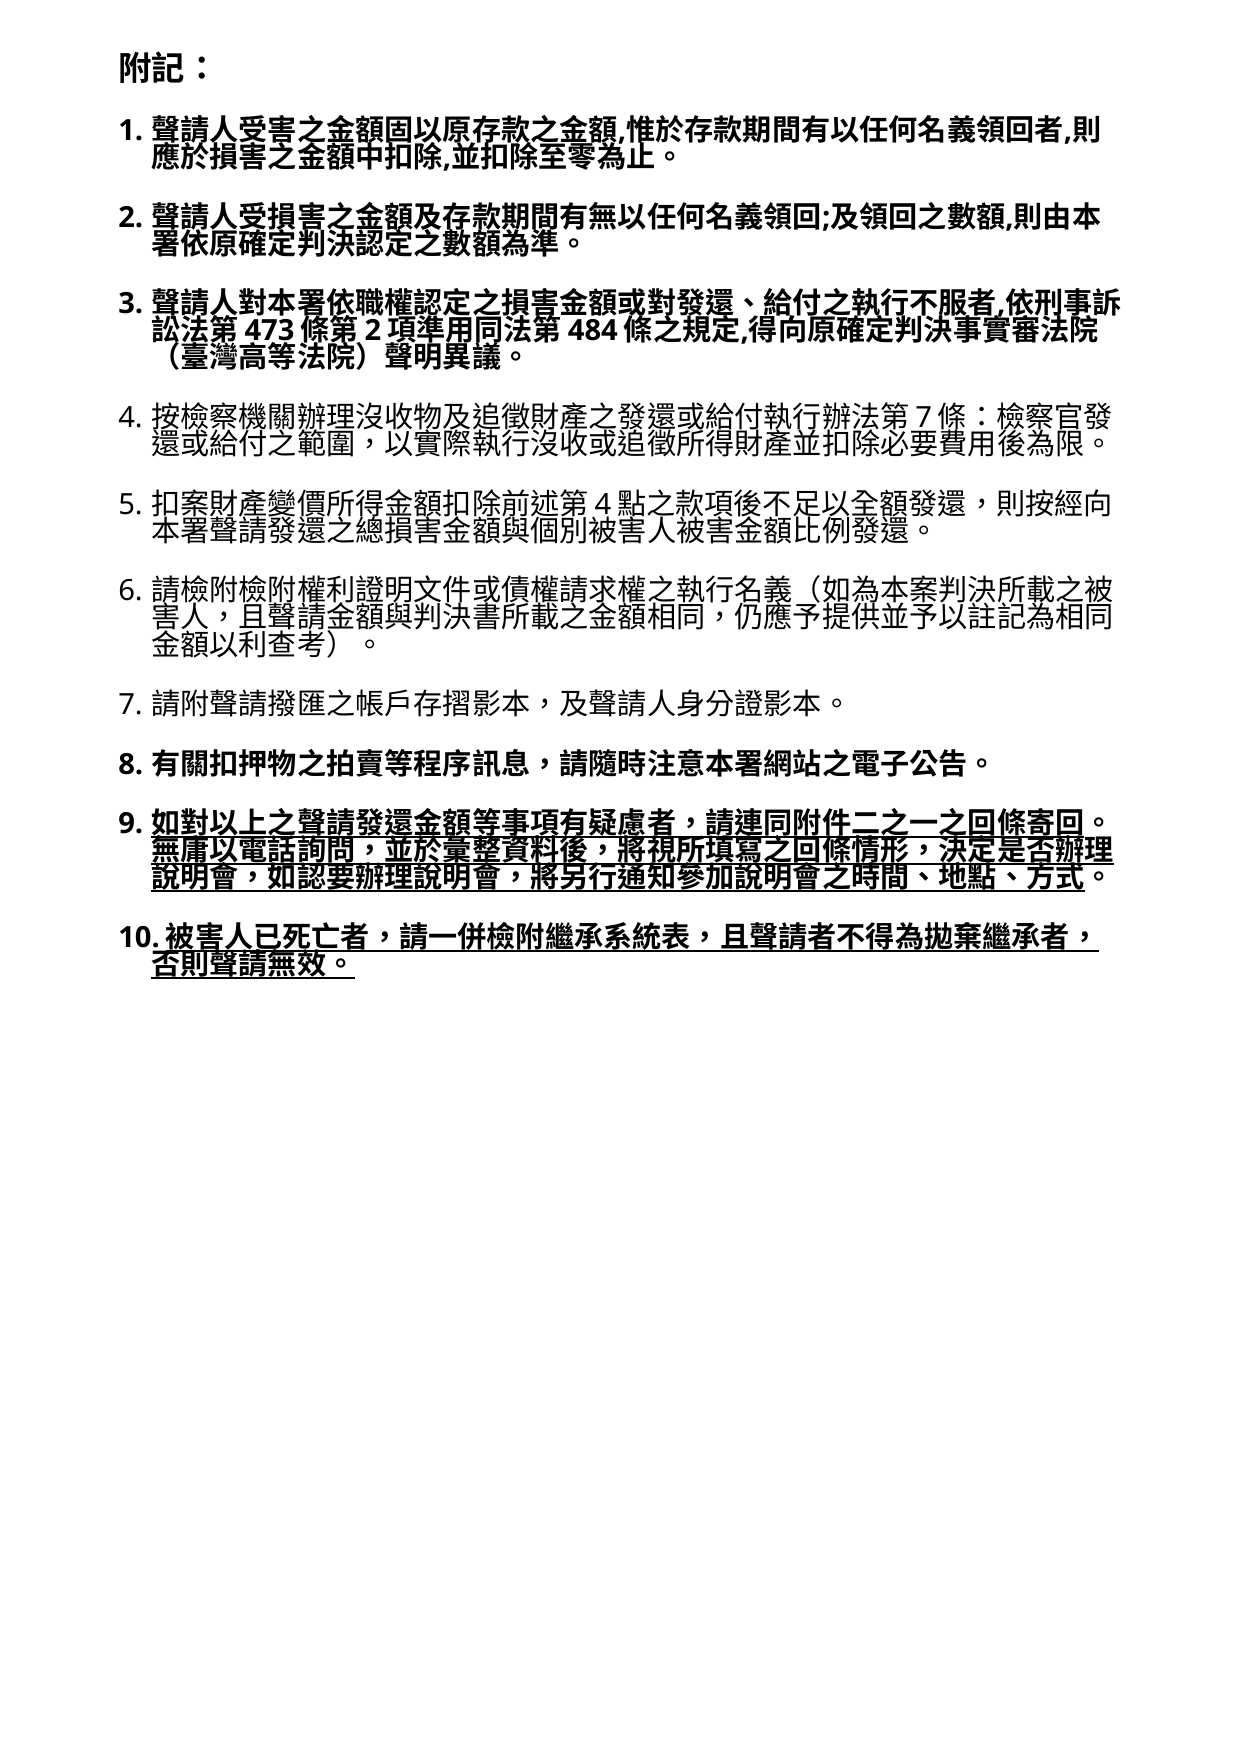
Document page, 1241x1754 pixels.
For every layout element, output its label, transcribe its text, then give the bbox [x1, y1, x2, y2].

list 按檢察機關辦理沒收物及追徵財產之發還或給付執行辦法第7條：檢察官發還或給付之範圍，以實際執行沒收或追徵所得財產並扣除必要費用後為限。 [118, 406, 1122, 460]
list 如對以上之聲請發還金額等事項有疑慮者，請連同附件二之一之回條寄回。無庸以電話詢問，並於彙整資料後，將視所填寫之回條情形，決定是否辦理說明會，如認要辦理說明會，將另行通知參加說明會之時間、地點、方式。 [118, 812, 1122, 893]
list 扣案財產變價所得金額扣除前述第4點之款項後不足以全額發還，則按經向本署聲請發還之總損害金額與個別被害人被害金額比例發還。 [118, 492, 1122, 547]
list 請附聲請撥匯之帳戶存摺影本，及聲請人身分證影本。 [118, 693, 1122, 720]
list 請檢附檢附權利證明文件或債權請求權之執行名義（如為本案判決所載之被害人，且聲請金額與判決書所載之金額相同，仍應予提供並予以註記為相同金額以利查考）。 [118, 579, 1122, 660]
list 聲請人受害之金額固以原存款之金額,惟於存款期間有以任何名義領回者,則應於損害之金額中扣除,並扣除至零為止。 [118, 119, 1122, 173]
list 被害人已死亡者，請一併檢附繼承系統表，且聲請者不得為拋棄繼承者，否則聲請無效。 [118, 926, 1122, 980]
list 聲請人對本署依職權認定之損害金額或對發還、給付之執行不服者,依刑事訴訟法第473條第2項準用同法第484條之規定,得向原確定判決事實審法院（臺灣高等法院）聲明異議。 [118, 292, 1122, 373]
list 聲請人受損害之金額及存款期間有無以任何名義領回;及領回之數額,則由本署依原確定判決認定之數額為準。 [118, 205, 1122, 259]
text 附記： [118, 59, 1122, 86]
list 有關扣押物之拍賣等程序訊息，請隨時注意本署網站之電子公告。 [118, 752, 1122, 779]
